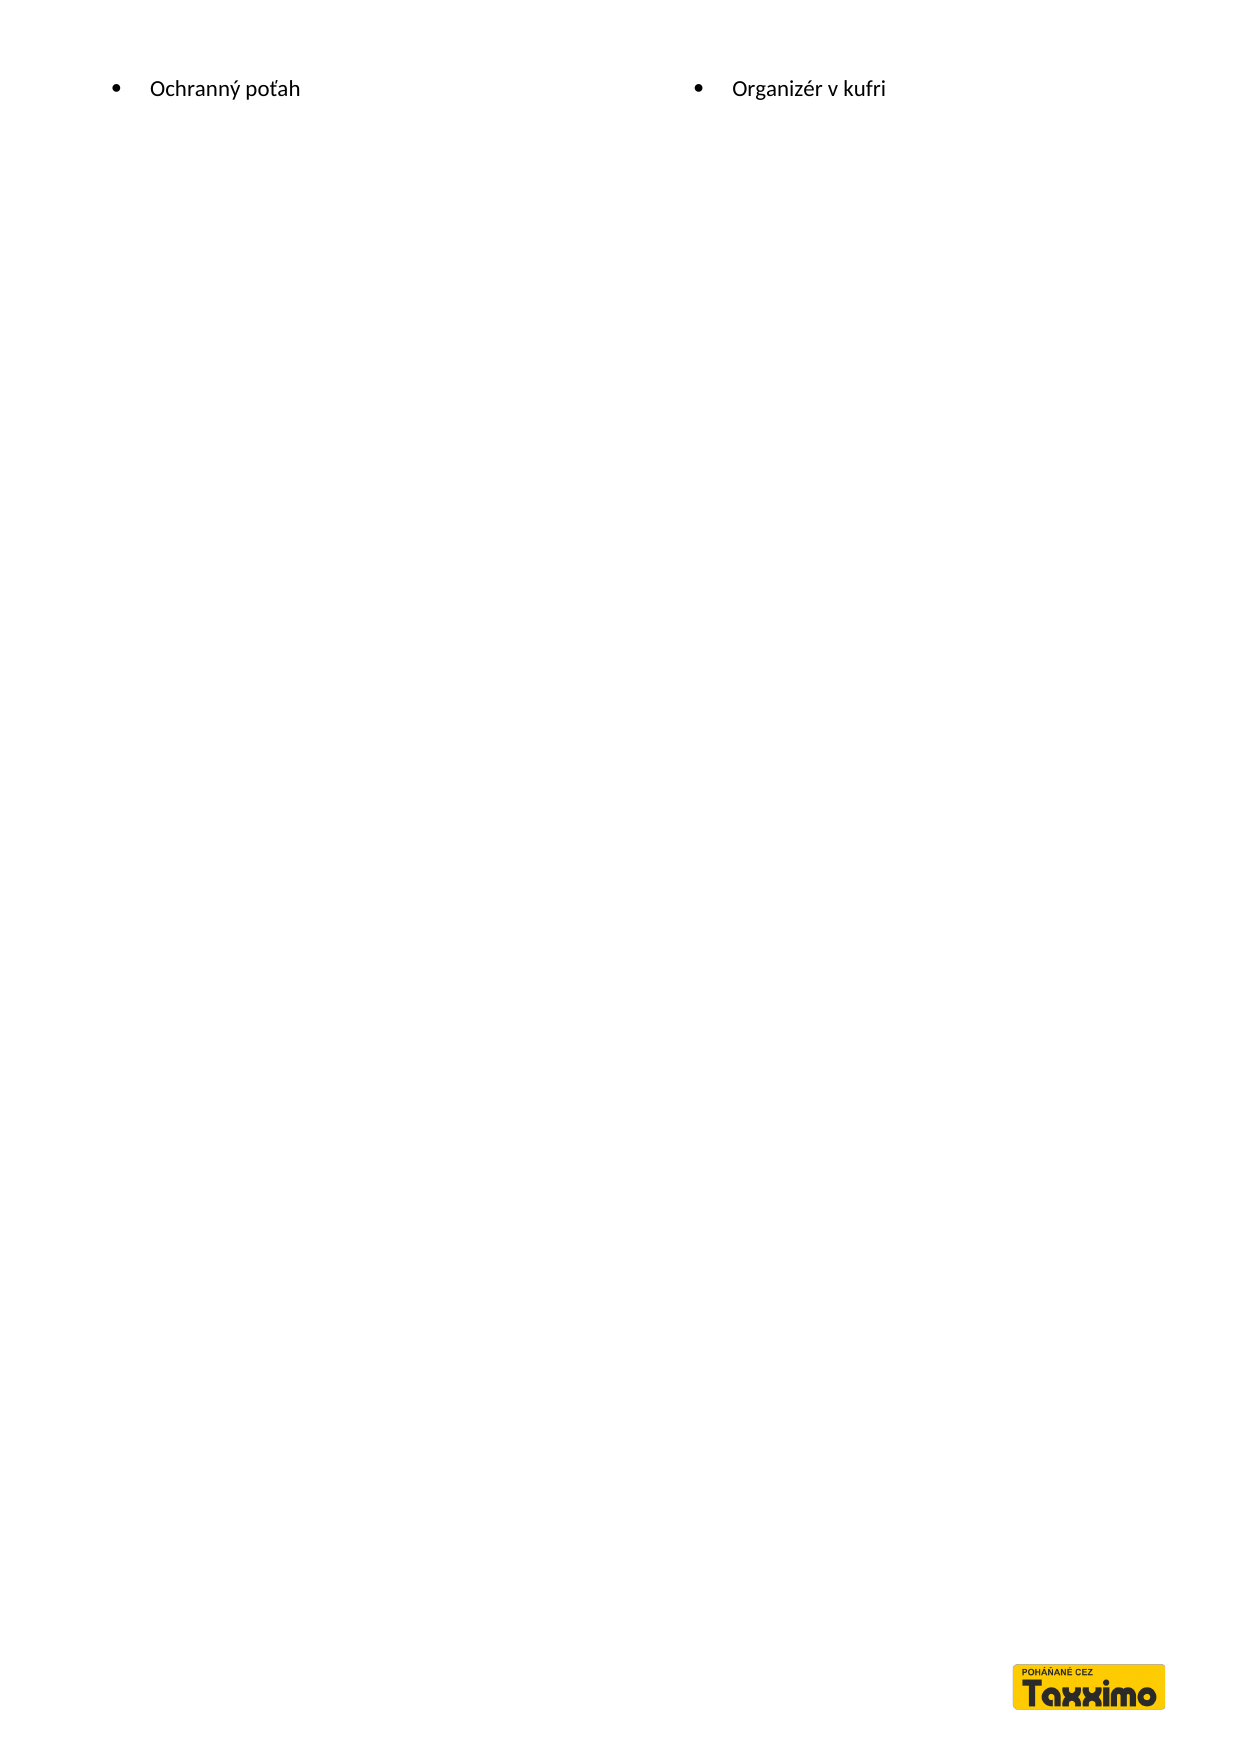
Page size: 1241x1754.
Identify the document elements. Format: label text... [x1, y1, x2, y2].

list Ochranný poťah [112, 74, 583, 102]
list Organizér v kufri [694, 74, 1165, 102]
